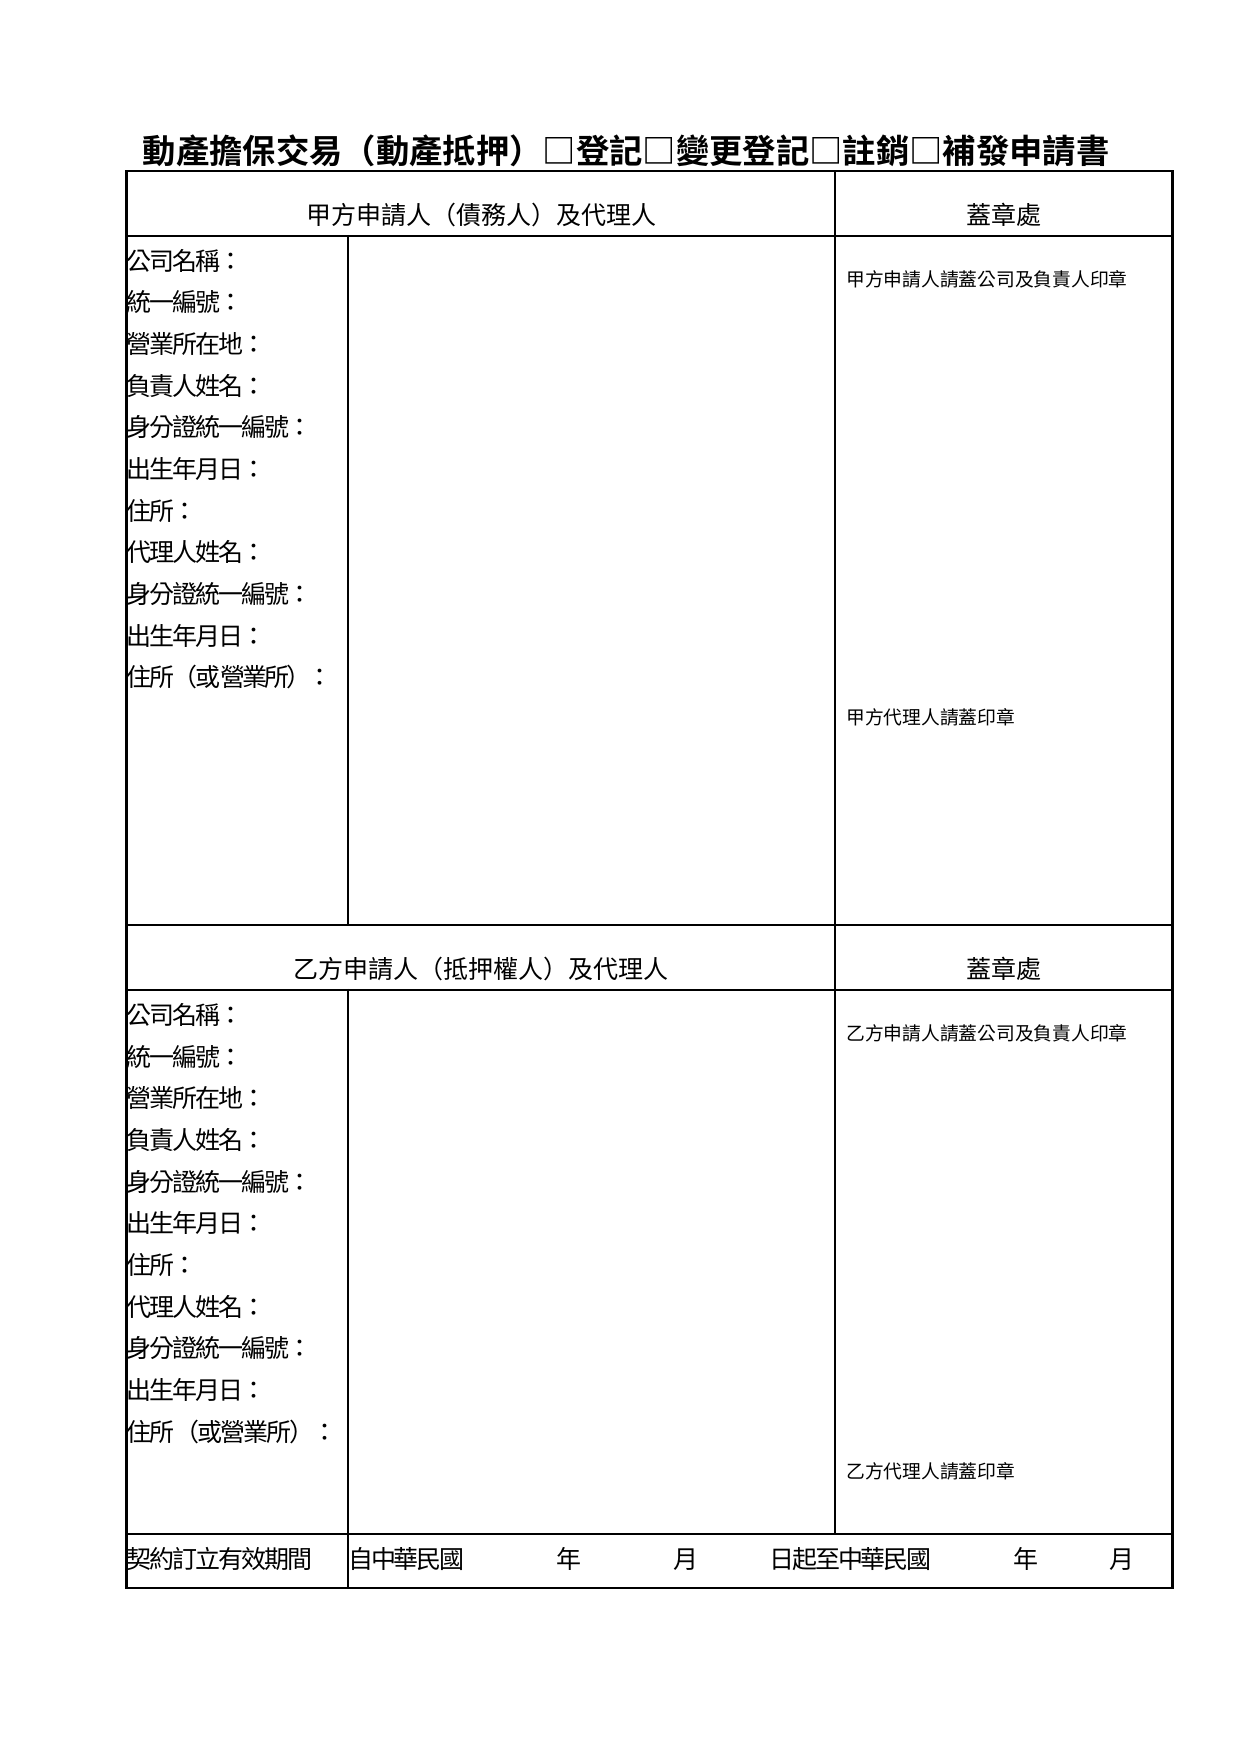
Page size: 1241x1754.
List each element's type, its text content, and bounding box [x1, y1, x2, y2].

table_cell [349, 991, 834, 1533]
table_cell 蓋章處 [836, 926, 1171, 989]
table_cell 甲方申請人請蓋公司及負責人印章 甲方代理人請蓋印章 [836, 237, 1171, 924]
table_header 蓋章處 [836, 172, 1171, 235]
table_cell 公司名稱： 統一編號： 營業所在地： 負責人姓名： 身分證統一編號： 出生年月日： 住所： 代理人姓名： 身分證統一編號： 出生年月日： 住所（或營業所）： [128, 237, 347, 924]
table_cell 乙方申請人（抵押權人）及代理人 [128, 926, 834, 989]
table_header 甲方申請人（債務人）及代理人 [128, 172, 834, 235]
table_cell 乙方申請人請蓋公司及負責人印章 乙方代理人請蓋印章 [836, 991, 1171, 1533]
table_cell 契約訂立有效期間 [128, 1535, 347, 1587]
table_cell [349, 237, 834, 924]
table_cell 公司名稱： 統一編號： 營業所在地： 負責人姓名： 身分證統一編號： 出生年月日： 住所： 代理人姓名： 身分證統一編號： 出生年月日： 住所（或營業所）： [128, 991, 347, 1533]
table_cell 自中華民國 年 月 日起至中華民國 年 月 [349, 1535, 1171, 1587]
text 動產擔保交易（動產抵押）□登記□變更登記□註銷□補發申請書 [130, 108, 1122, 170]
